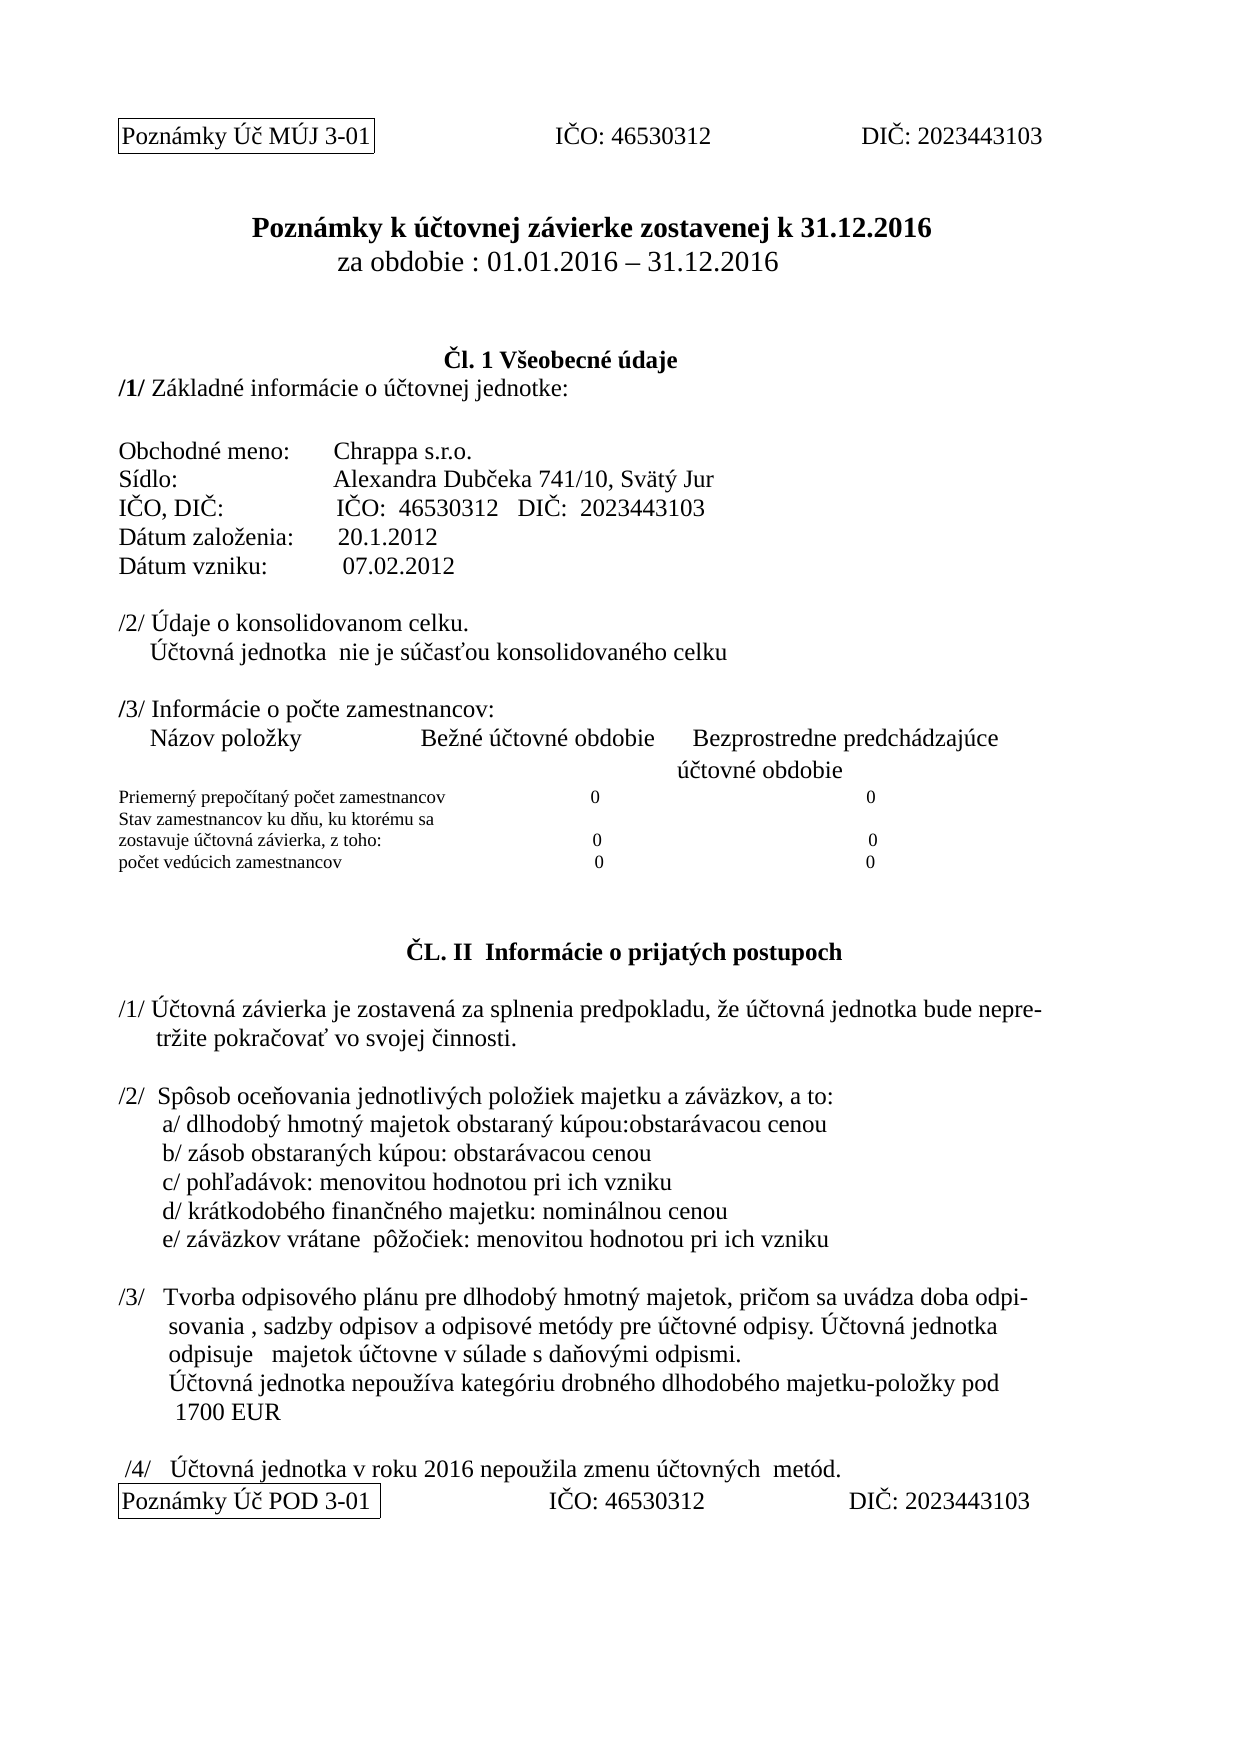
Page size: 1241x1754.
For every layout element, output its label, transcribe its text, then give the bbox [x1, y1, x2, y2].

text tržite pokračovať vo svojej činnosti. [118, 1023, 1122, 1052]
text ČL. II Informácie o prijatých postupoch [118, 937, 1122, 966]
text Názov položky Bežné účtovné obdobie Bezprostredne predchádzajúce [118, 723, 1122, 752]
text b/ zásob obstaraných kúpou: obstarávacou cenou [118, 1138, 1122, 1167]
text Čl. 1 Všeobecné údaje [118, 345, 1122, 373]
text d/ krátkodobého finančného majetku: nominálnou cenou [118, 1196, 1122, 1224]
text /4/ Účtovná jednotka v roku 2016 nepoužila zmenu účtovných metód. [118, 1454, 1122, 1483]
text Dátum založenia: 20.1.2012 [118, 522, 1122, 551]
text IČO: 46530312 DIČ: 2023443103 [375, 118, 1122, 153]
text IČO, DIČ: IČO: 46530312 DIČ: 2023443103 [118, 493, 1122, 522]
text zostavuje účtovná závierka, z toho: 0 0 [118, 829, 1122, 851]
text Sídlo: Alexandra Dubčeka 741/10, Svätý Jur [118, 464, 1122, 493]
text Poznámky k účtovnej závierke zostavenej k 31.12.2016 [118, 211, 1122, 244]
text odpisuje majetok účtovne v súlade s daňovými odpismi. [118, 1339, 1122, 1368]
text e/ záväzkov vrátane pôžočiek: menovitou hodnotou pri ich vzniku [118, 1224, 1122, 1253]
text Účtovná jednotka nie je súčasťou konsolidovaného celku [118, 637, 1122, 666]
text /2/ Spôsob oceňovania jednotlivých položiek majetku a záväzkov, a to: [118, 1081, 1122, 1109]
text /1/ Účtovná závierka je zostavená za splnenia predpokladu, že účtovná jednotka bude nepre- [118, 994, 1122, 1023]
text /1/ Základné informácie o účtovnej jednotke: [118, 373, 1122, 402]
text Stav zamestnancov ku dňu, ku ktorému sa [118, 808, 1122, 829]
text Účtovná jednotka nepoužíva kategóriu drobného dlhodobého majetku-položky pod [118, 1368, 1122, 1397]
text účtovné obdobie [118, 752, 1122, 786]
text Dátum vzniku: 07.02.2012 [118, 551, 1122, 579]
text sovania , sadzby odpisov a odpisové metódy pre účtovné odpisy. Účtovná jednotka [118, 1311, 1122, 1339]
text /3/ Tvorba odpisového plánu pre dlhodobý hmotný majetok, pričom sa uvádza doba odpi- [118, 1282, 1122, 1311]
text za obdobie : 01.01.2016 – 31.12.2016 [118, 244, 1122, 278]
text počet vedúcich zamestnancov 0 0 [118, 851, 1122, 872]
text Priemerný prepočítaný počet zamestnancov 0 0 [118, 786, 1122, 808]
text /2/ Údaje o konsolidovanom celku. [118, 608, 1122, 637]
text 1700 EUR [118, 1397, 1122, 1426]
text c/ pohľadávok: menovitou hodnotou pri ich vzniku [118, 1167, 1122, 1196]
text Poznámky Úč MÚJ 3-01 [119, 119, 374, 153]
text IČO: 46530312 DIČ: 2023443103 [381, 1483, 1122, 1518]
text Poznámky Úč POD 3-01 [119, 1484, 380, 1518]
text a/ dlhodobý hmotný majetok obstaraný kúpou:obstarávacou cenou [118, 1109, 1122, 1138]
text /3/ Informácie o počte zamestnancov: [118, 694, 1122, 723]
text Obchodné meno: Chrappa s.r.o. [118, 436, 1122, 464]
